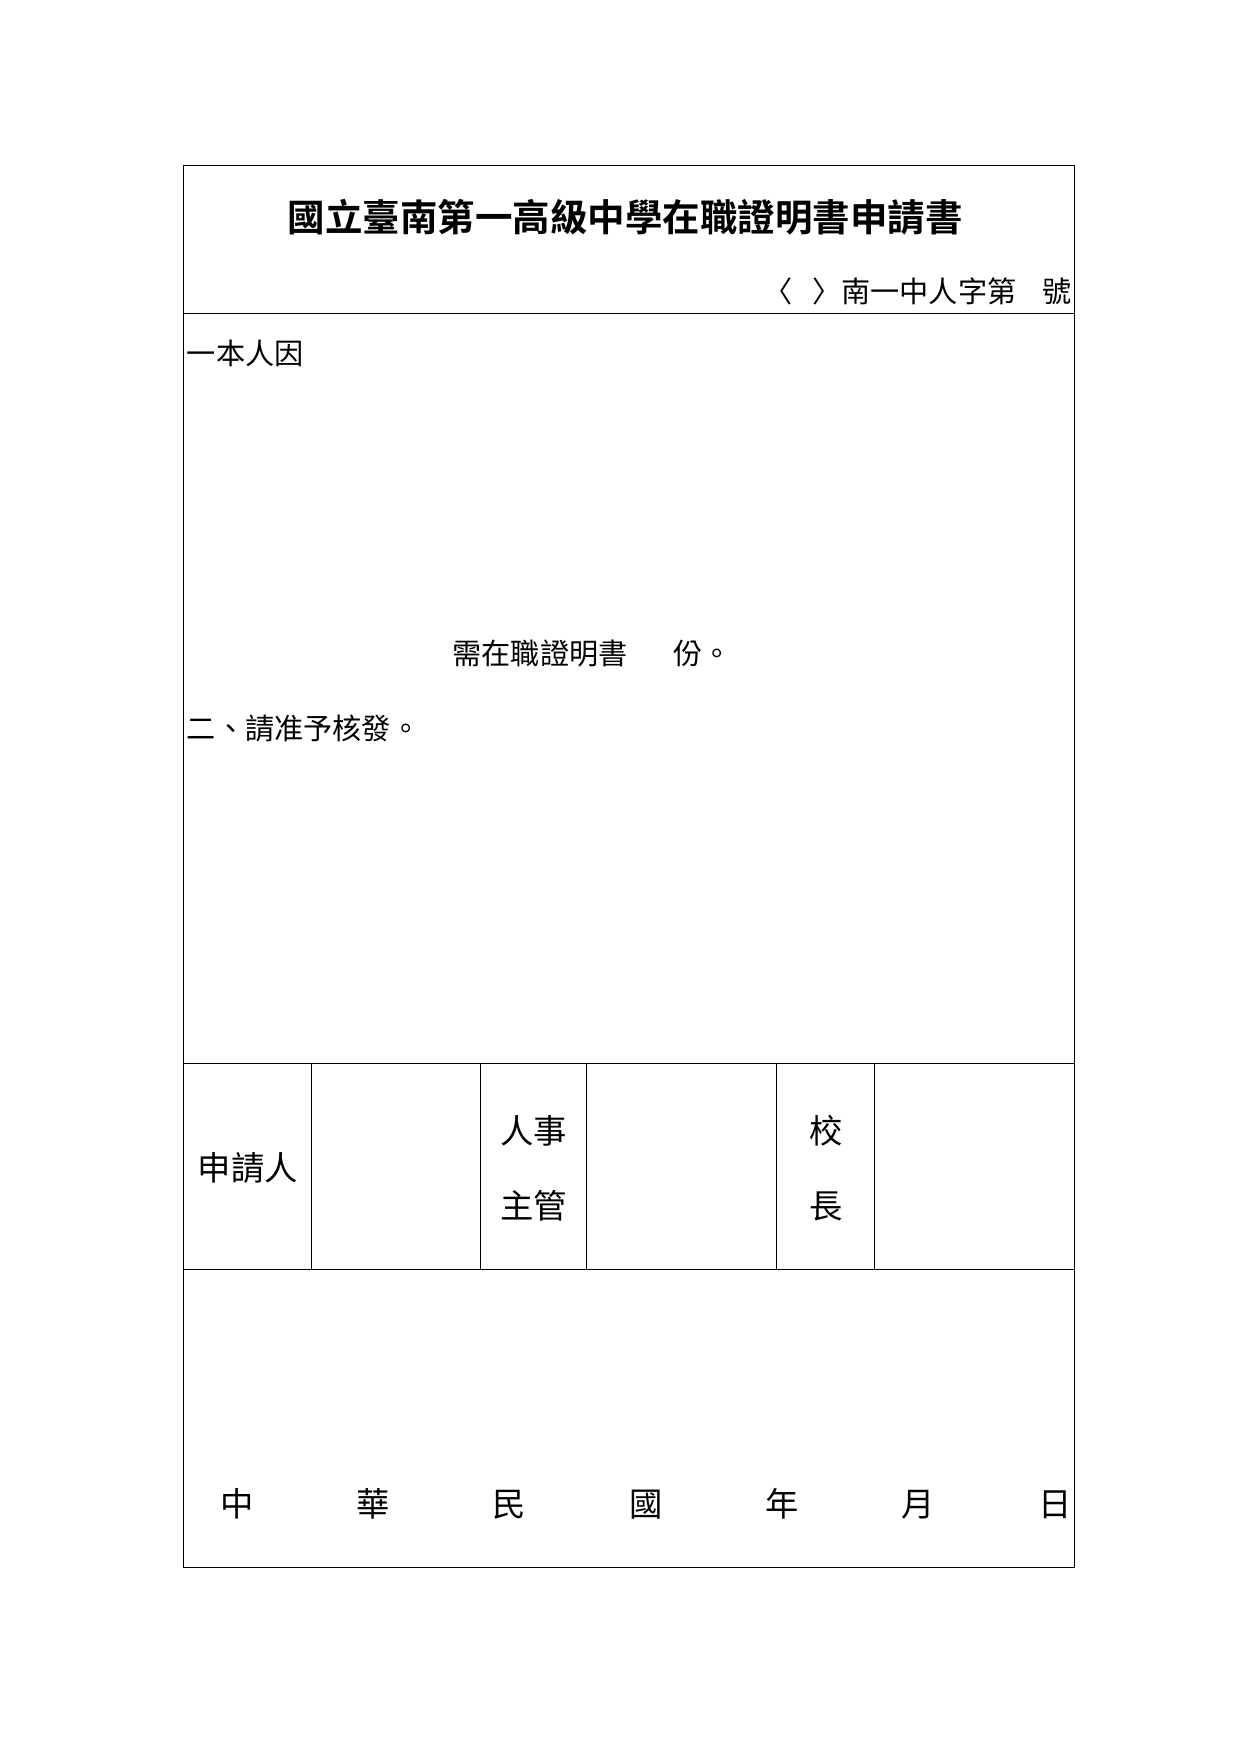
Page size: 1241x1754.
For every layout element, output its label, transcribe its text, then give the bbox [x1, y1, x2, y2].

table_cell [312, 1064, 480, 1268]
table_header 國立臺南第一高級中學在職證明書申請書 [184, 166, 1074, 266]
table_cell 〈 〉南一中人字第 號 [184, 266, 1074, 313]
table_cell [587, 1064, 776, 1268]
table_cell [875, 1064, 1074, 1268]
table_cell 人事 主管 [481, 1064, 586, 1268]
table_cell 一本人因 需在職證明書 份。 二、請准予核發。 [184, 314, 1074, 1063]
table_cell 中華民國年月日 [184, 1270, 1074, 1567]
table_cell 申請人 [184, 1064, 311, 1268]
table_cell 校 長 [777, 1064, 874, 1268]
